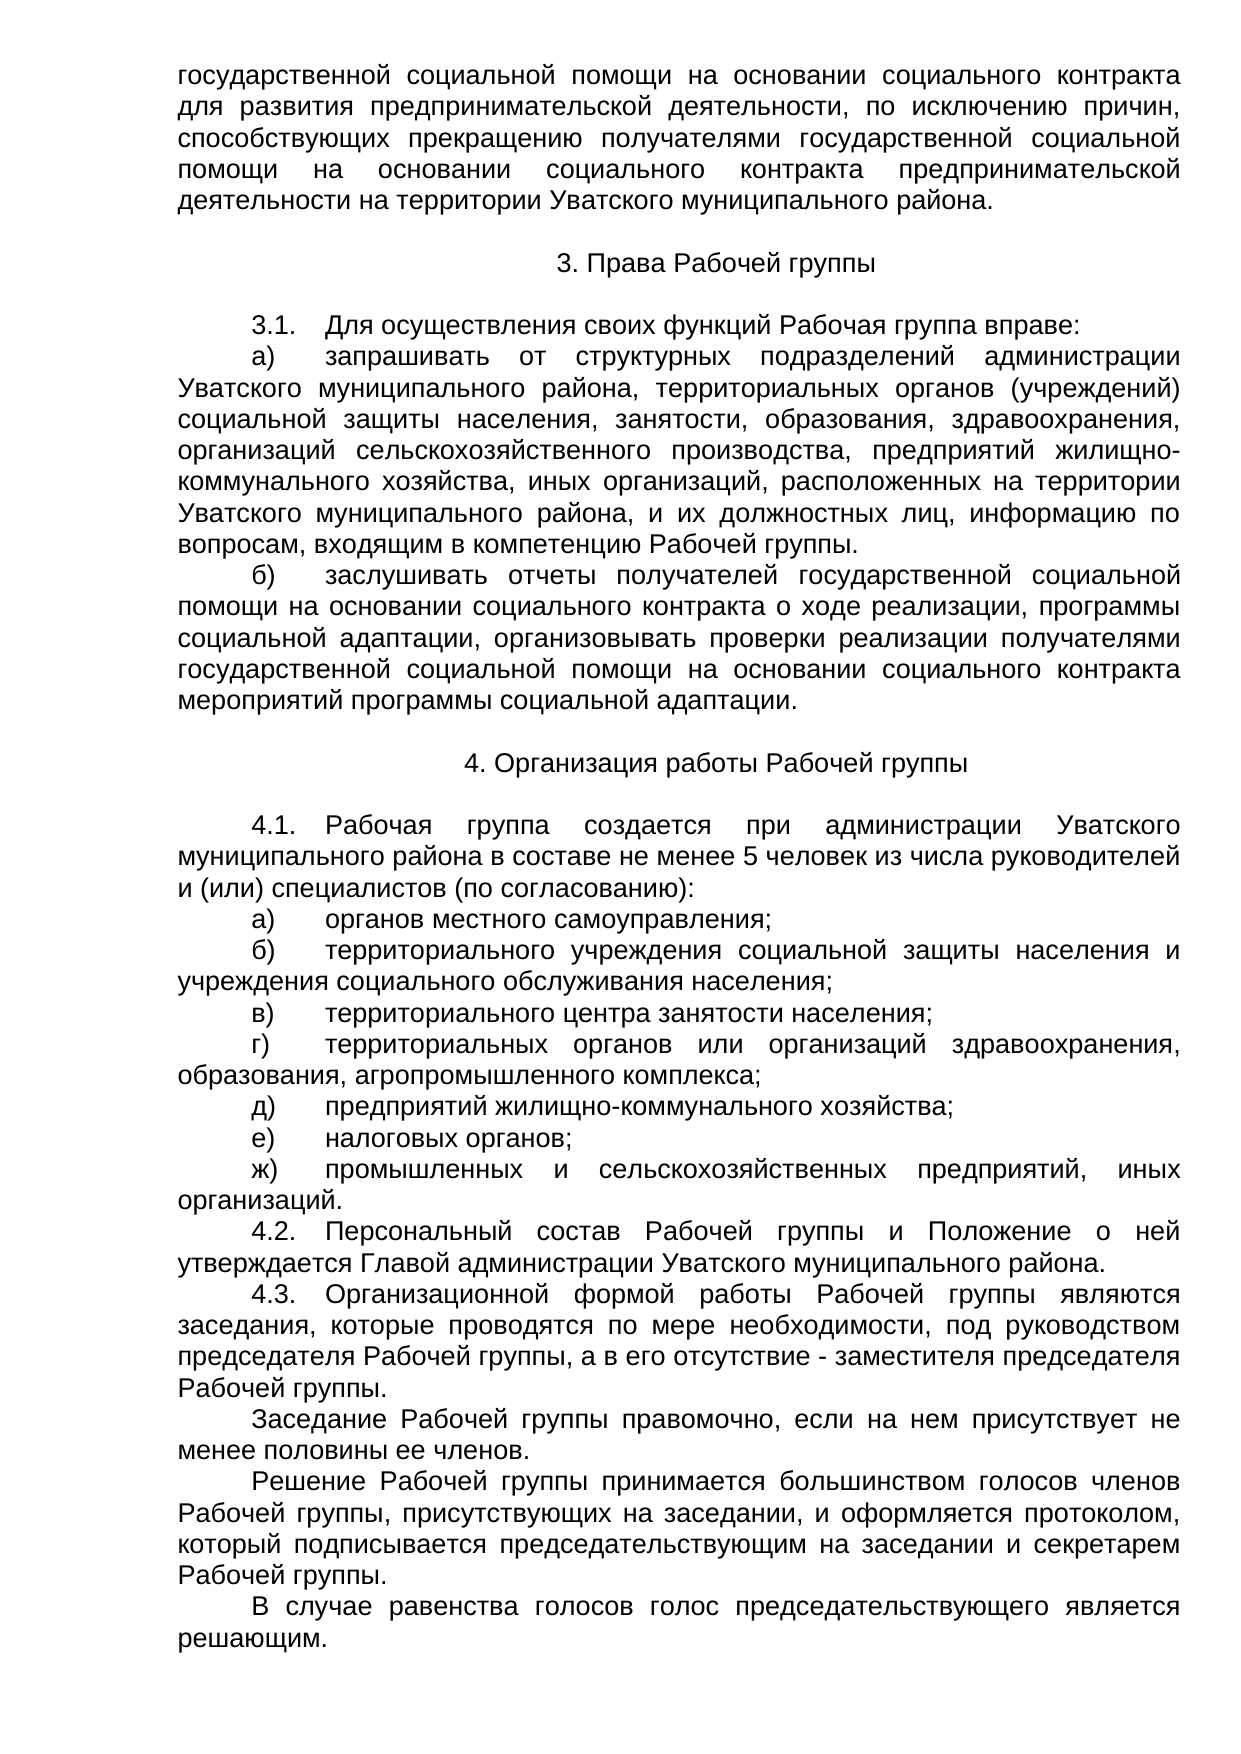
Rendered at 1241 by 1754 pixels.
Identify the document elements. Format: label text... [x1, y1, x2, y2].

text Решение Рабочей группы принимается большинством голосов членов Рабочей группы, присутствующих на заседании, и оформляется протоколом, который подписывается председательствующим на заседании и секретарем Рабочей группы. [177, 1465, 1181, 1590]
text д) предприятий жилищно-коммунального хозяйства; [177, 1090, 1181, 1122]
text Заседание Рабочей группы правомочно, если на нем присутствует не менее половины ее членов. [177, 1403, 1181, 1465]
text 3.1. Для осуществления своих функций Рабочая группа вправе: [177, 309, 1181, 340]
text 3. Права Рабочей группы [177, 247, 1181, 278]
text ж) промышленных и сельскохозяйственных предприятий, иных организаций. [177, 1153, 1181, 1215]
text 4.2. Персональный состав Рабочей группы и Положение о ней утверждается Главой администрации Уватского муниципального района. [177, 1215, 1181, 1278]
text 4. Организация работы Рабочей группы [177, 747, 1181, 778]
text государственной социальной помощи на основании социального контракта для развития предпринимательской деятельности, по исключению причин, способствующих прекращению получателями государственной социальной помощи на основании социального контракта предпринимательской деятельности на территории Уватского муниципального района. [177, 59, 1181, 215]
text В случае равенства голосов голос председательствующего является решающим. [177, 1590, 1181, 1653]
text б) территориального учреждения социальной защиты населения и учреждения социального обслуживания населения; [177, 934, 1181, 997]
text е) налоговых органов; [177, 1122, 1181, 1153]
text г) территориальных органов или организаций здравоохранения, образования, агропромышленного комплекса; [177, 1028, 1181, 1090]
text 4.3. Организационной формой работы Рабочей группы являются заседания, которые проводятся по мере необходимости, под руководством председателя Рабочей группы, а в его отсутствие - заместителя председателя Рабочей группы. [177, 1278, 1181, 1403]
text а) органов местного самоуправления; [177, 903, 1181, 934]
text в) территориального центра занятости населения; [177, 997, 1181, 1028]
text а) запрашивать от структурных подразделений администрации Уватского муниципального района, территориальных органов (учреждений) социальной защиты населения, занятости, образования, здравоохранения, организаций сельскохозяйственного производства, предприятий жилищно-коммунального хозяйства, иных организаций, расположенных на территории Уватского муниципального района, и их должностных лиц, информацию по вопросам, входящим в компетенцию Рабочей группы. [177, 340, 1181, 559]
text 4.1. Рабочая группа создается при администрации Уватского муниципального района в составе не менее 5 человек из числа руководителей и (или) специалистов (по согласованию): [177, 809, 1181, 903]
text б) заслушивать отчеты получателей государственной социальной помощи на основании социального контракта о ходе реализации, программы социальной адаптации, организовывать проверки реализации получателями государственной социальной помощи на основании социального контракта мероприятий программы социальной адаптации. [177, 559, 1181, 715]
